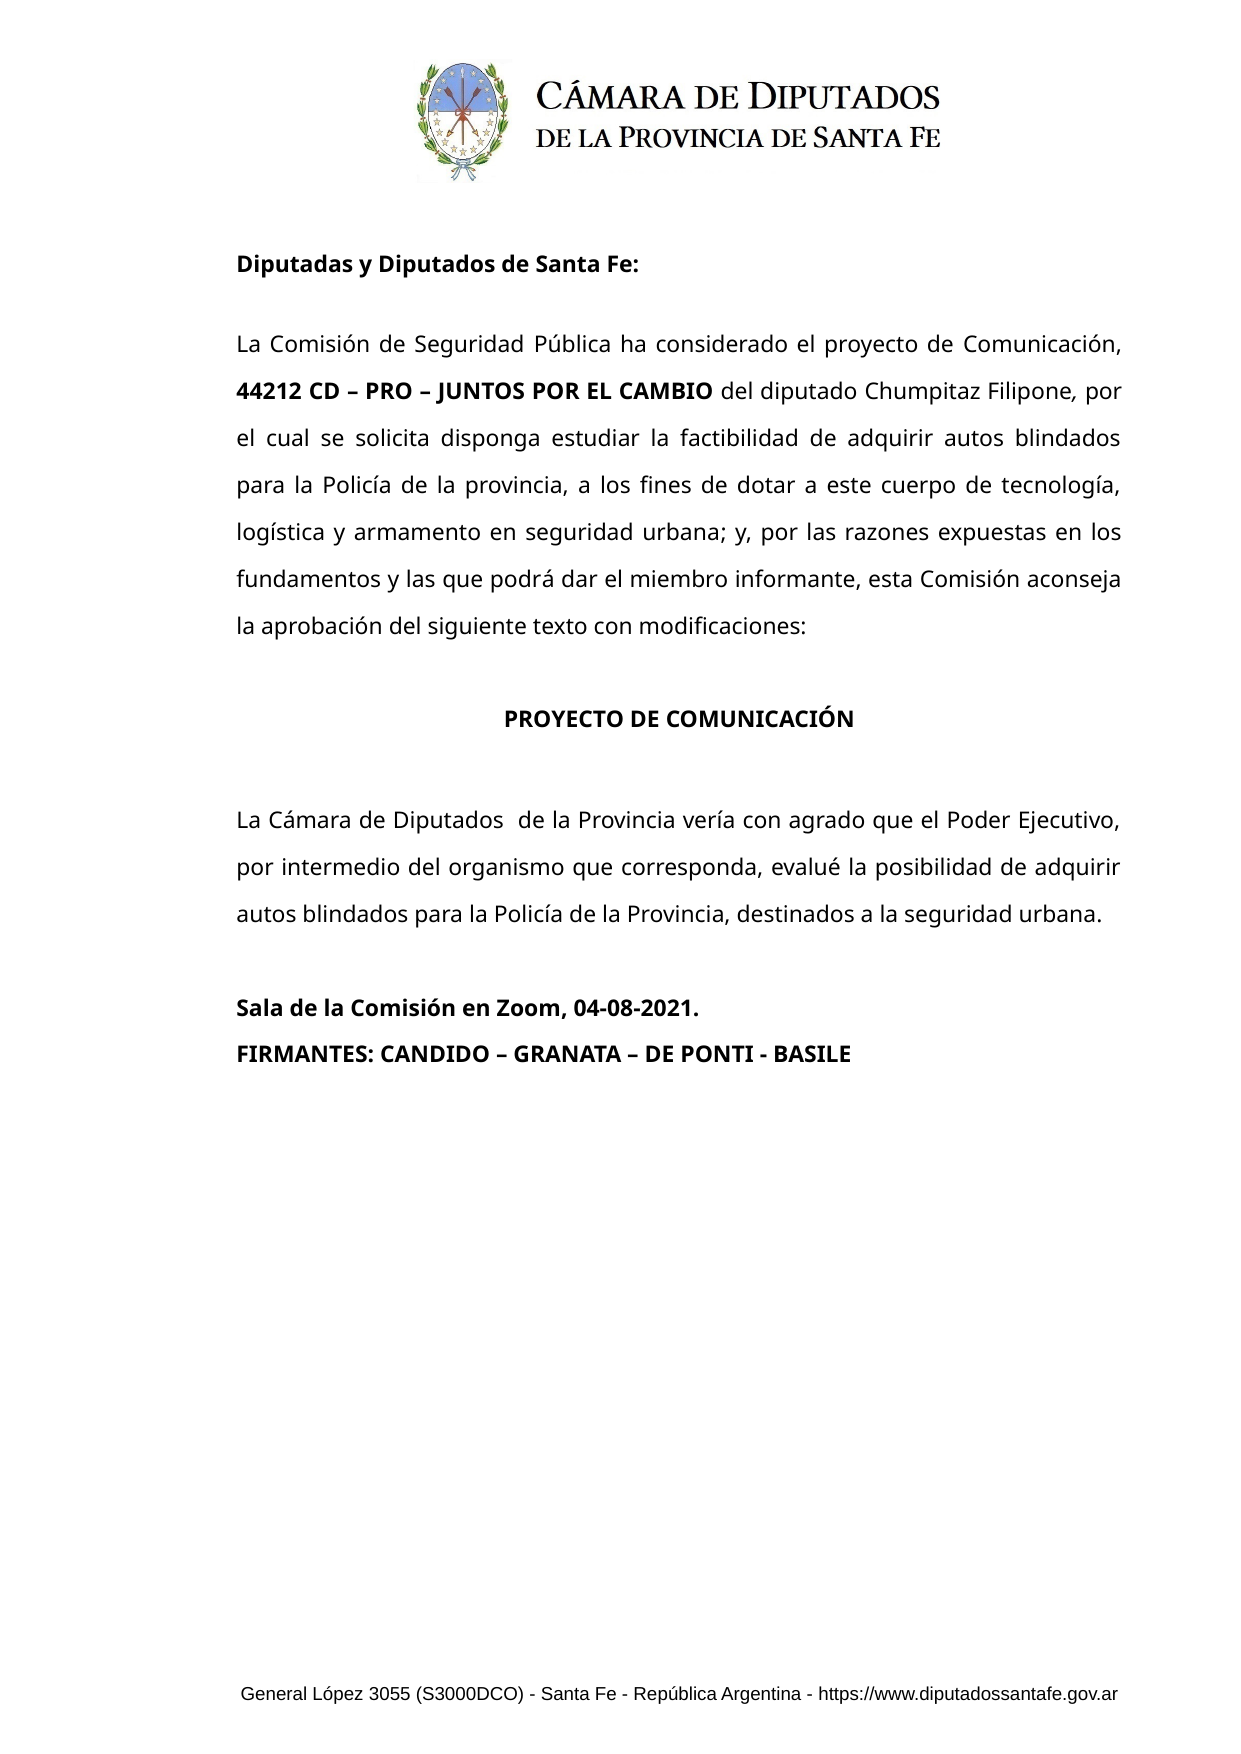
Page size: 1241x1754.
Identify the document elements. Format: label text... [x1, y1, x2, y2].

text La Comisión de Seguridad Pública ha considerado el proyecto de Comunicación, 44212 CD – PRO – JUNTOS POR EL CAMBIO del diputado Chumpitaz Filipone, por el cual se solicita disponga estudiar la factibilidad de adquirir autos blindados para la Policía de la provincia, a los fines de dotar a este cuerpo de tecnología, logística y armamento en seguridad urbana; y, por las razones expuestas en los fundamentos y las que podrá dar el miembro informante, esta Comisión aconseja la aprobación del siguiente texto con modificaciones: [236, 328, 1122, 641]
list FIRMANTES: CANDIDO – GRANATA – DE PONTI - BASILE [236, 1038, 1122, 1069]
picture [413, 59, 945, 183]
text Diputadas y Diputados de Santa Fe: [236, 248, 1122, 279]
list Sala de la Comisión en Zoom, 04-08-2021. [236, 991, 1122, 1023]
list La Cámara de Diputados de la Provincia vería con agrado que el Poder Ejecutivo, por intermedio del organismo que corresponda, evalué la posibilidad de adquirir autos blindados para la Policía de la Provincia, destinados a la seguridad urbana. [236, 804, 1122, 929]
text PROYECTO DE COMUNICACIÓN [236, 703, 1122, 735]
